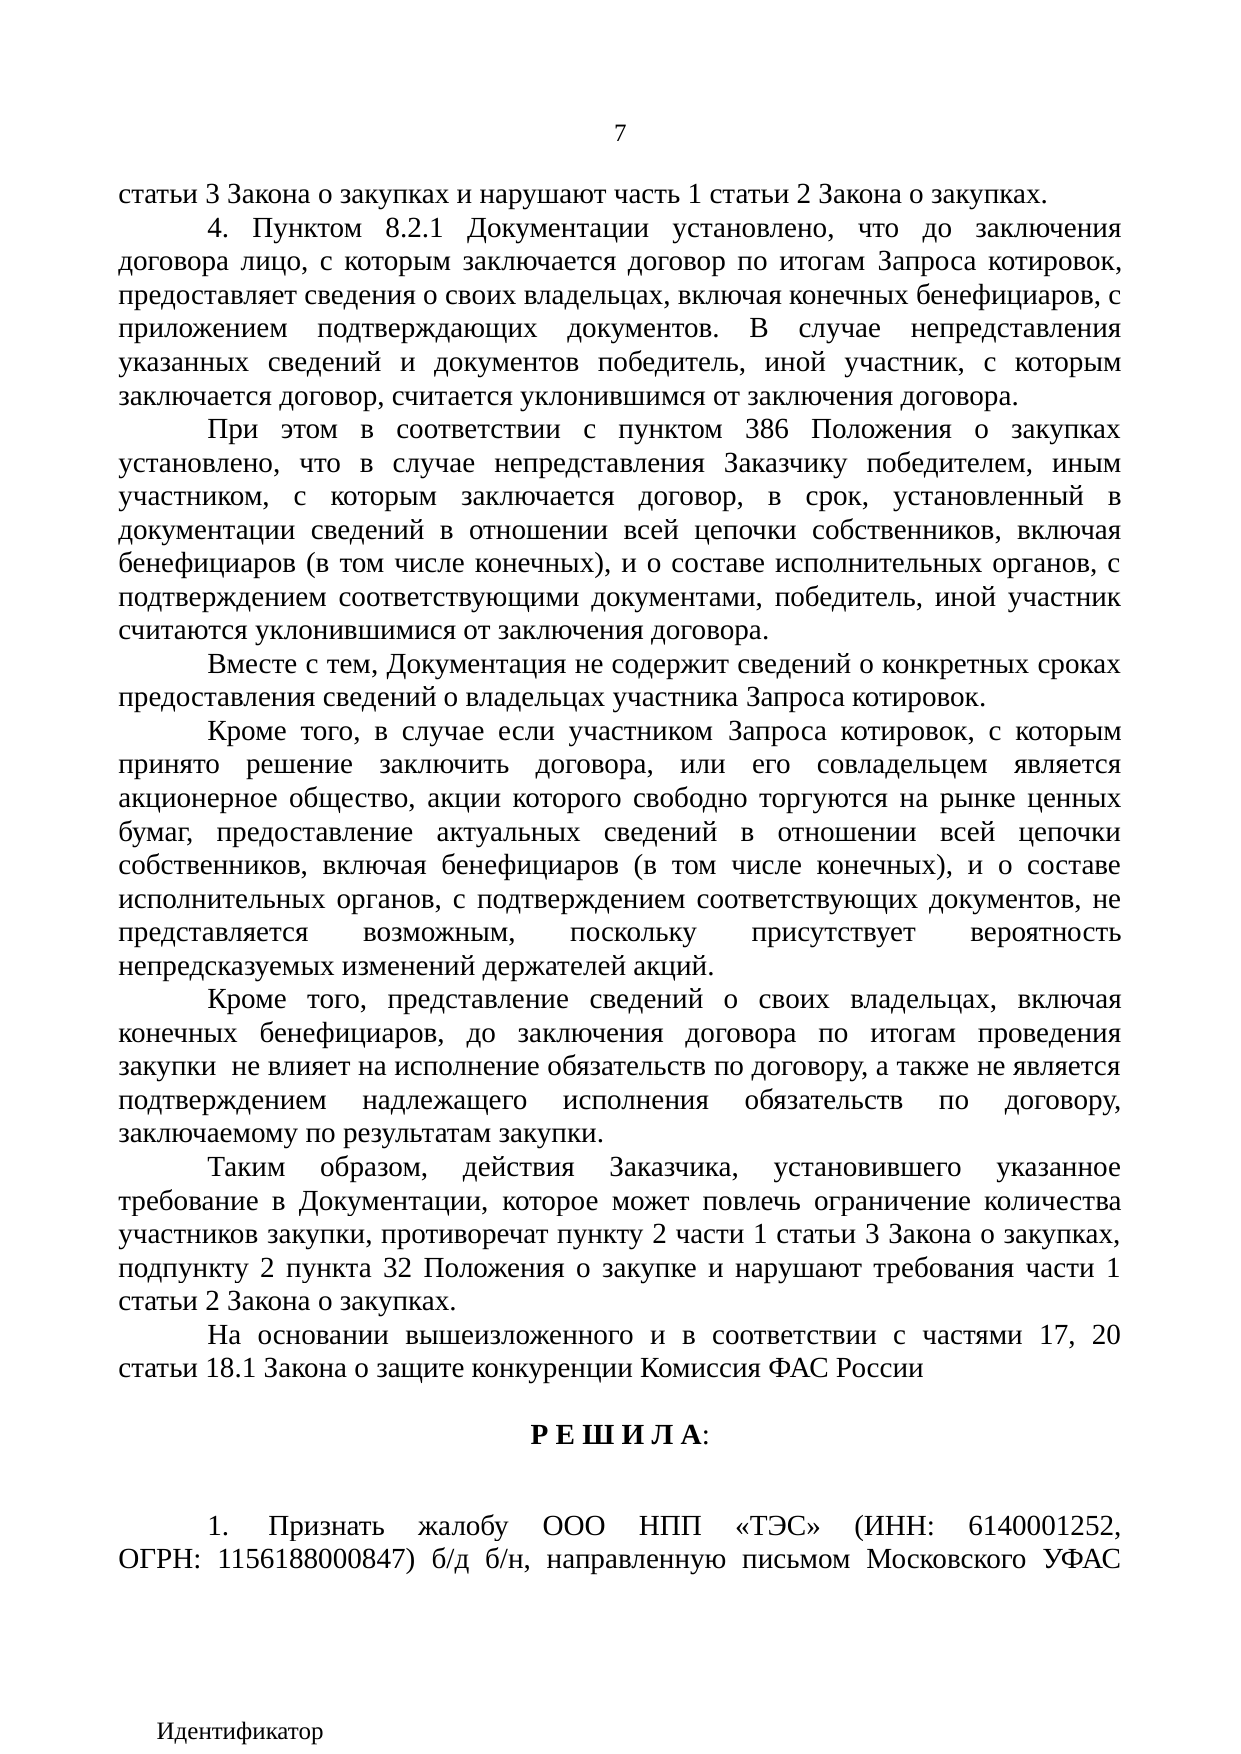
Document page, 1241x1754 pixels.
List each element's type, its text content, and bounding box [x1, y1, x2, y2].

text Таким образом, действия Заказчика, установившего указанное требование в Документации, которое может повлечь ограничение количества участников закупки, противоречат пункту 2 части 1 статьи 3 Закона о закупках, подпункту 2 пункта 32 Положения о закупке и нарушают требования части 1 статьи 2 Закона о закупках. [118, 1149, 1122, 1317]
text Вместе с тем, Документация не содержит сведений о конкретных сроках предоставления сведений о владельцах участника Запроса котировок. [118, 646, 1122, 713]
text При этом в соответствии с пунктом 386 Положения о закупках установлено, что в случае непредставления Заказчику победителем, иным участником, с которым заключается договор, в срок, установленный в документации сведений в отношении всей цепочки собственников, включая бенефициаров (в том числе конечных), и о составе исполнительных органов, с подтверждением соответствующими документами, победитель, иной участник считаются уклонившимися от заключения договора. [118, 411, 1122, 646]
text 4. Пунктом 8.2.1 Документации установлено, что до заключения договора лицо, с которым заключается договор по итогам Запроса котировок, предоставляет сведения о своих владельцах, включая конечных бенефициаров, с приложением подтверждающих документов. В случае непредставления указанных сведений и документов победитель, иной участник, с которым заключается договор, считается уклонившимся от заключения договора. [118, 210, 1122, 411]
text На основании вышеизложенного и в соответствии с частями 17, 20 статьи 18.1 Закона о защите конкуренции Комиссия ФАС России [118, 1317, 1122, 1384]
text Кроме того, в случае если участником Запроса котировок, с которым принято решение заключить договора, или его совладельцем является акционерное общество, акции которого свободно торгуются на рынке ценных бумаг, предоставление актуальных сведений в отношении всей цепочки собственников, включая бенефициаров (в том числе конечных), и о составе исполнительных органов, с подтверждением соответствующих документов, не представляется возможным, поскольку присутствует вероятность непредсказуемых изменений держателей акций. [118, 713, 1122, 981]
text статьи 3 Закона о закупках и нарушают часть 1 статьи 2 Закона о закупках. [118, 176, 1122, 210]
list Признать жалобу ООО НПП «ТЭС» (ИНН: 6140001252, ОГРН: 1156188000847) б/д б/н, направленную письмом Московского УФАС [118, 1508, 1122, 1575]
text Р Е Ш И Л А: [118, 1417, 1122, 1450]
text Кроме того, представление сведений о своих владельцах, включая конечных бенефициаров, до заключения договора по итогам проведения закупки не влияет на исполнение обязательств по договору, а также не является подтверждением надлежащего исполнения обязательств по договору, заключаемому по результатам закупки. [118, 981, 1122, 1149]
